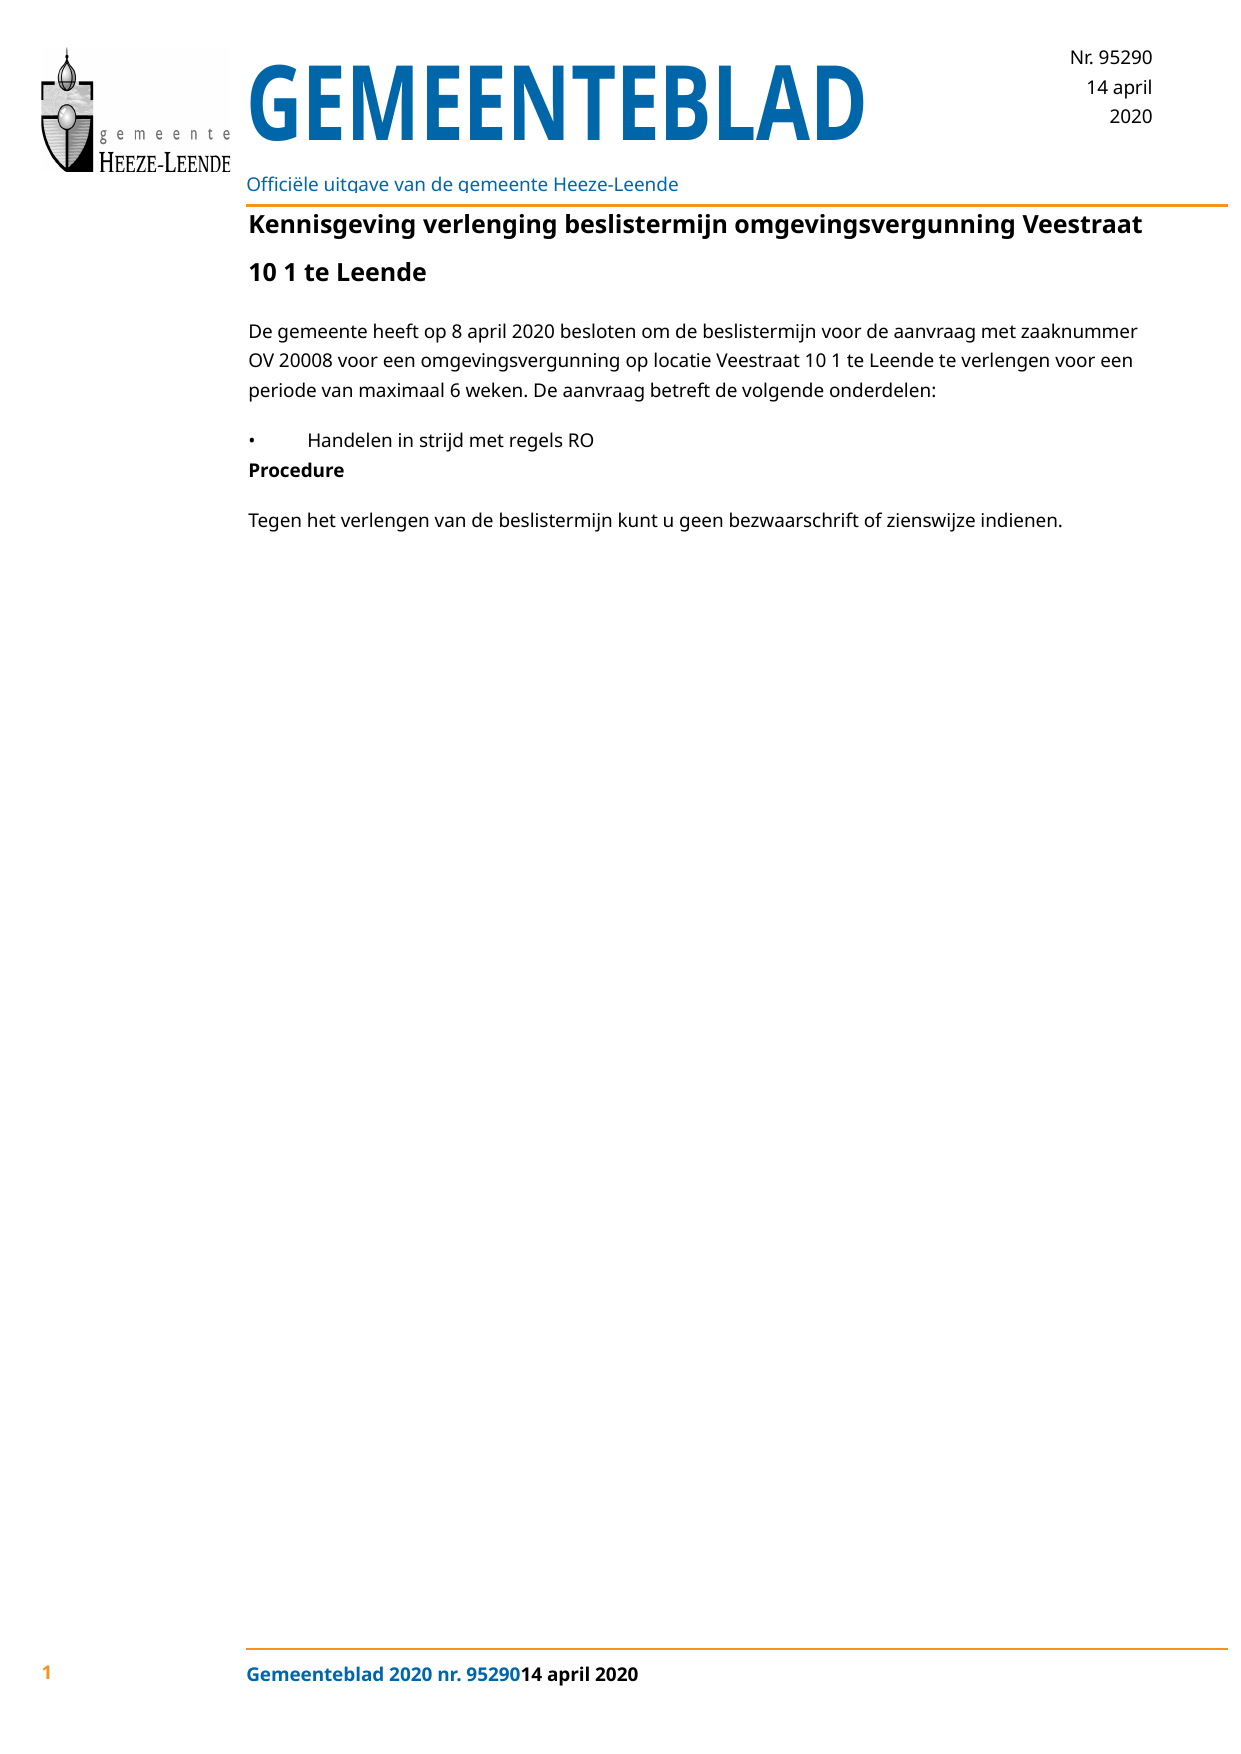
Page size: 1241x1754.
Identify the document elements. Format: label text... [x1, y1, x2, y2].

picture [41, 47, 231, 172]
list Handelen in strijd met regels RO [248, 427, 1152, 453]
text Procedure [248, 457, 1152, 483]
text De gemeente heeft op 8 april 2020 besloten om de beslistermijn voor de aanvraag met zaaknummer OV 20008 voor een omgevingsvergunning op locatie Veestraat 10 1 te Leende te verlengen voor een periode van maximaal 6 weken. De aanvraag betreft de volgende onderdelen: [248, 318, 1152, 403]
text Tegen het verlengen van de beslistermijn kunt u geen bezwaarschrift of zienswijze indienen. [248, 507, 1152, 533]
text Kennisgeving verlenging beslistermijn omgevingsvergunning Veestraat 10 1 te Leende [248, 207, 1152, 288]
